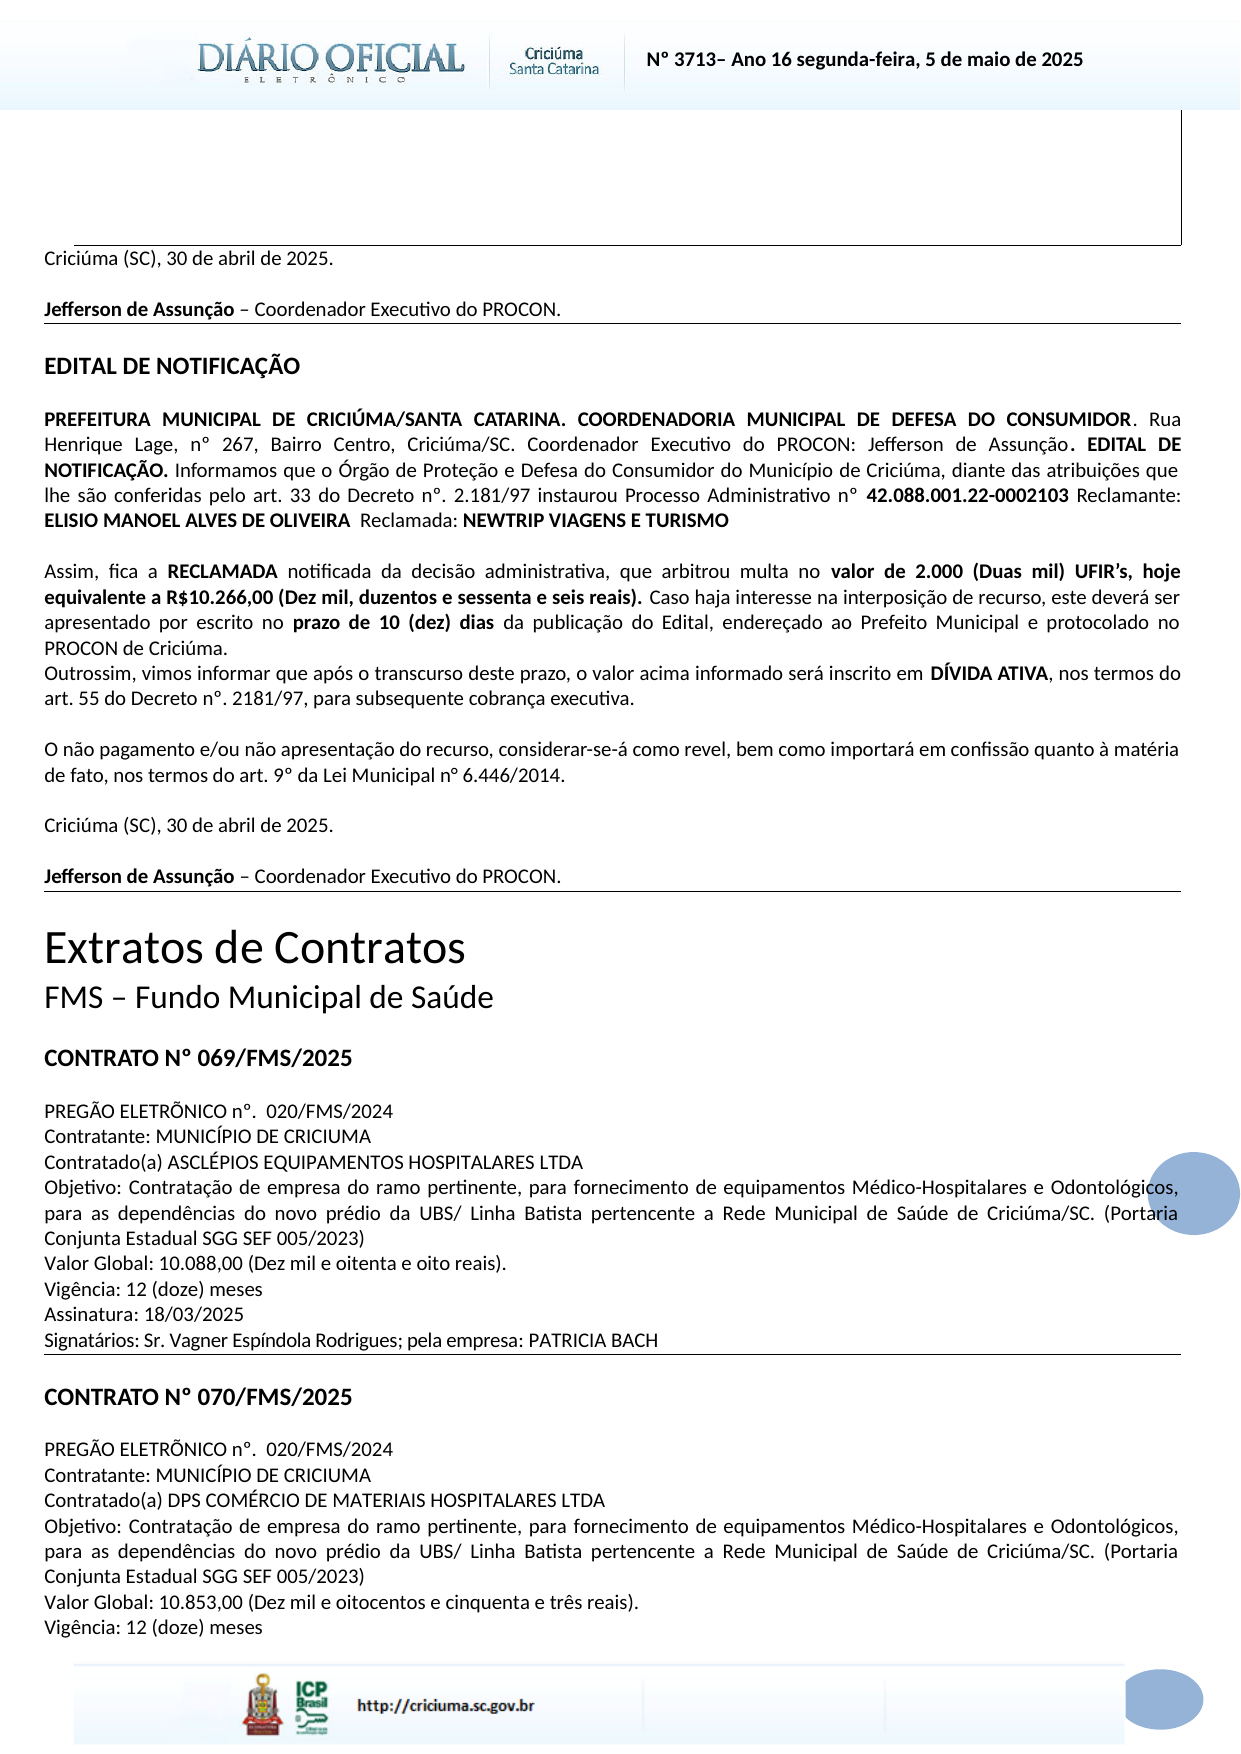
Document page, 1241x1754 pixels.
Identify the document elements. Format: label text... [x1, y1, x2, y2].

text Contratado(a) DPS COMÉRCIO DE MATERIAIS HOSPITALARES LTDA [44, 1487, 1181, 1513]
text Valor Global: 10.088,00 (Dez mil e oitenta e oito reais). [44, 1251, 1181, 1276]
text Contratado(a) ASCLÉPIOS EQUIPAMENTOS HOSPITALARES LTDA [44, 1149, 1181, 1174]
text Signatários: Sr. Vagner Espíndola Rodrigues; pela empresa: PATRICIA BACH [44, 1327, 1181, 1354]
text Jefferson de Assunção – Coordenador Executivo do PROCON. [44, 296, 1181, 323]
text Jefferson de Assunção – Coordenador Executivo do PROCON. [44, 863, 1181, 891]
text Criciúma (SC), 30 de abril de 2025. [44, 813, 1181, 838]
text Objetivo: Contratação de empresa do ramo pertinente, para fornecimento de equipamentos Médico-Hospitalares e Odontológicos, para as dependências do novo prédio da UBS/ Linha Batista pertencente a Rede Municipal de Saúde de Criciúma/SC. (Portaria Conjunta Estadual SGG SEF 005/2023) [44, 1174, 1181, 1251]
text Extratos de Contratos [44, 917, 1181, 976]
text CONTRATO Nº 070/FMS/2025 [44, 1381, 1181, 1411]
text Contratante: MUNICÍPIO DE CRICIUMA [44, 1123, 1181, 1149]
text Objetivo: Contratação de empresa do ramo pertinente, para fornecimento de equipamentos Médico-Hospitalares e Odontológicos, para as dependências do novo prédio da UBS/ Linha Batista pertencente a Rede Municipal de Saúde de Criciúma/SC. (Portaria Conjunta Estadual SGG SEF 005/2023) [44, 1513, 1181, 1589]
text O não pagamento e/ou não apresentação do recurso, considerar-se-á como revel, bem como importará em confissão quanto à matéria de fato, nos termos do art. 9º da Lei Municipal n° 6.446/2014. [44, 736, 1181, 787]
text PREGÃO ELETRÕNICO nº. 020/FMS/2024 [44, 1098, 1181, 1123]
text Criciúma (SC), 30 de abril de 2025. [44, 245, 1181, 271]
text Vigência: 12 (doze) meses [44, 1276, 1181, 1301]
text Outrossim, vimos informar que após o transcurso deste prazo, o valor acima informado será inscrito em DÍVIDA ATIVA, nos termos do art. 55 do Decreto nº. 2181/97, para subsequente cobrança executiva. [44, 660, 1181, 711]
text Assinatura: 18/03/2025 [44, 1301, 1181, 1327]
text CONTRATO Nº 069/FMS/2025 [44, 1042, 1181, 1073]
text PREFEITURA MUNICIPAL DE CRICIÚMA/SANTA CATARINA. COORDENADORIA MUNICIPAL DE DEFESA DO CONSUMIDOR. Rua Henrique Lage, nº 267, Bairro Centro, Criciúma/SC. Coordenador Executivo do PROCON: Jefferson de Assunção. EDITAL DE NOTIFICAÇÃO. Informamos que o Órgão de Proteção e Defesa do Consumidor do Município de Criciúma, diante das atribuições que lhe são conferidas pelo art. 33 do Decreto nº. 2.181/97 instaurou Processo Administrativo nº 42.088.001.22-0002103 Reclamante: ELISIO MANOEL ALVES DE OLIVEIRA Reclamada: NEWTRIP VIAGENS E TURISMO [44, 406, 1181, 533]
text Valor Global: 10.853,00 (Dez mil e oitocentos e cinquenta e três reais). [44, 1589, 1181, 1614]
text EDITAL DE NOTIFICAÇÃO [44, 350, 1181, 381]
text Contratante: MUNICÍPIO DE CRICIUMA [44, 1462, 1181, 1487]
text PREGÃO ELETRÕNICO nº. 020/FMS/2024 [44, 1437, 1181, 1462]
text Vigência: 12 (doze) meses [44, 1614, 1181, 1640]
text FMS – Fundo Municipal de Saúde [44, 976, 1181, 1017]
text Assim, fica a RECLAMADA notificada da decisão administrativa, que arbitrou multa no valor de 2.000 (Duas mil) UFIR’s, hoje equivalente a R$10.266,00 (Dez mil, duzentos e sessenta e seis reais). Caso haja interesse na interposição de recurso, este deverá ser apresentado por escrito no prazo de 10 (dez) dias da publicação do Edital, endereçado ao Prefeito Municipal e protocolado no PROCON de Criciúma. [44, 558, 1181, 660]
